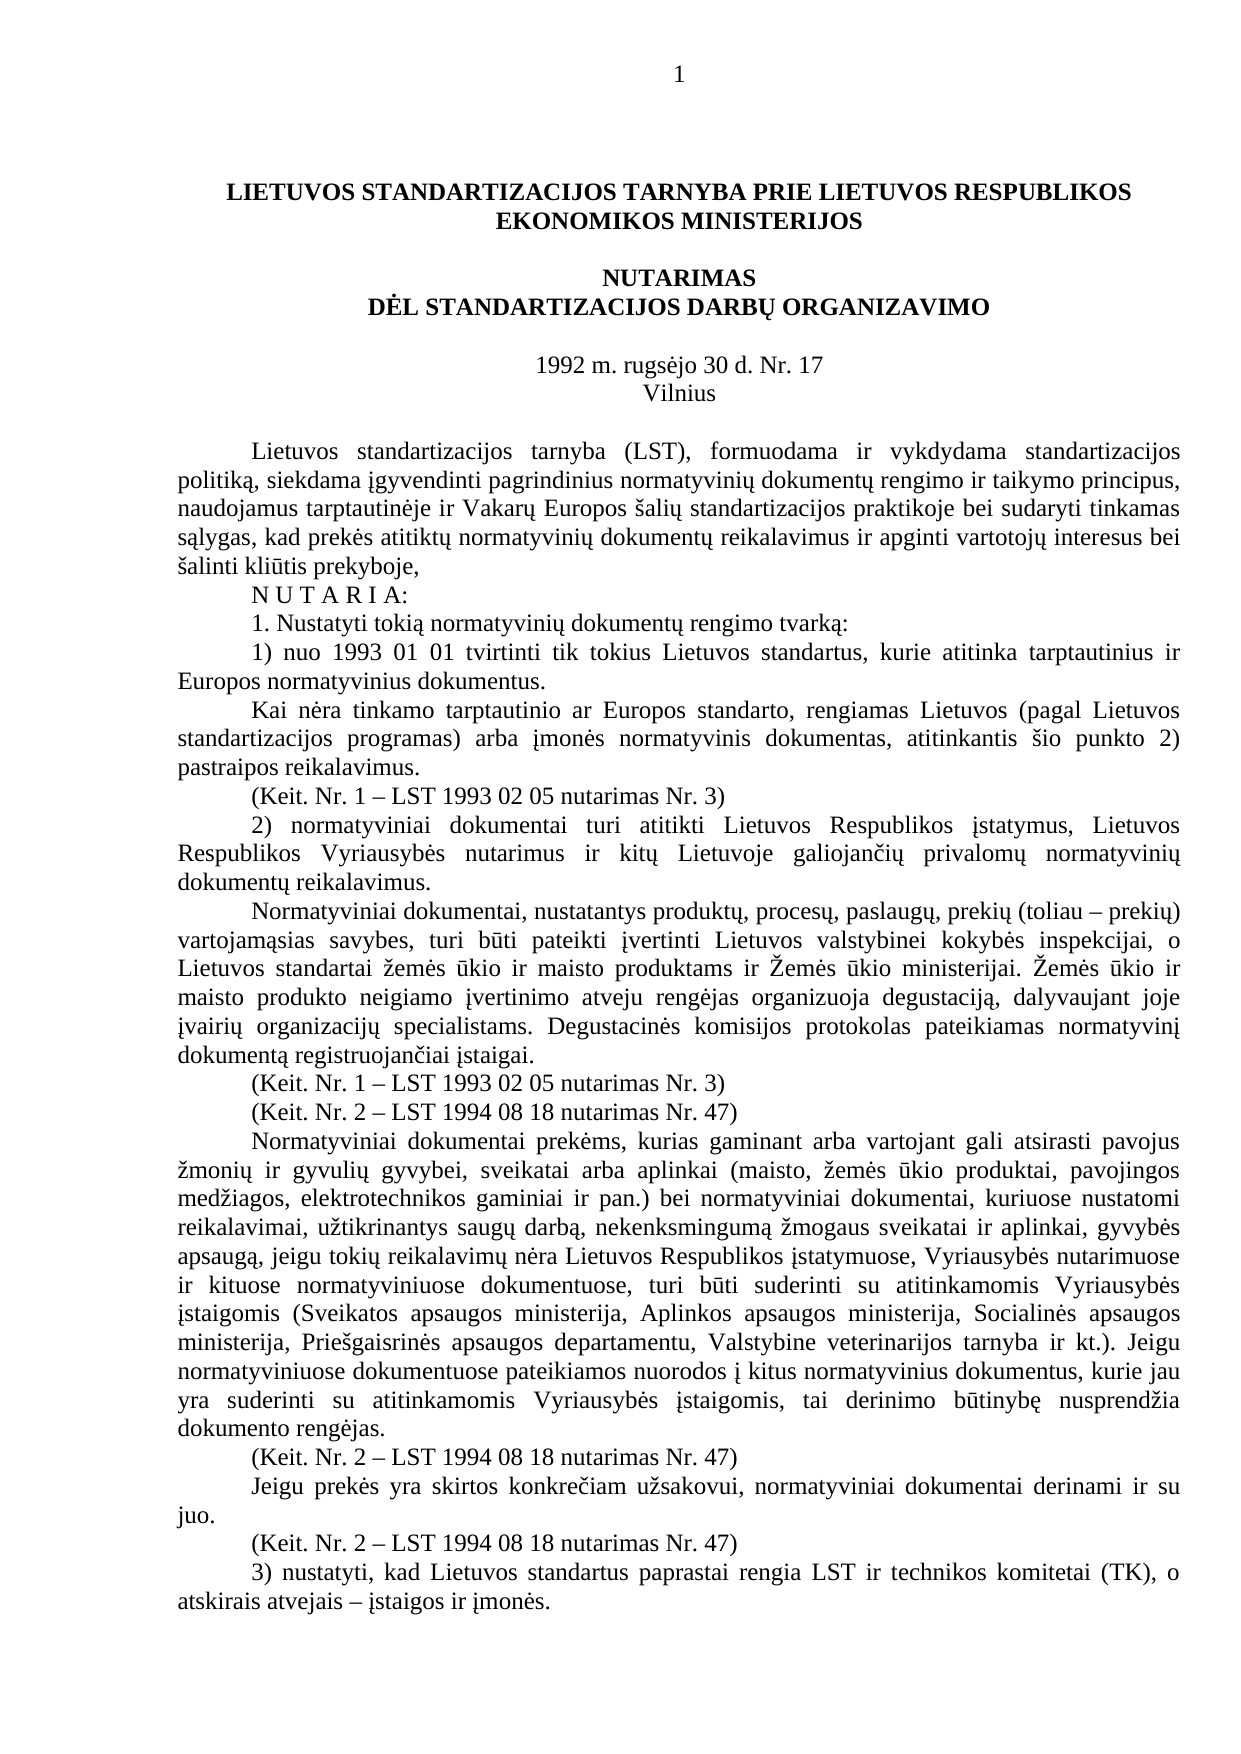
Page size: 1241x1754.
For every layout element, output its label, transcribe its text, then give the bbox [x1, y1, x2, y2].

text 1992 m. rugsėjo 30 d. Nr. 17 [177, 350, 1181, 378]
text (Keit. Nr. 2 – LST 1994 08 18 nutarimas Nr. 47) [177, 1528, 1181, 1557]
text LIETUVOS STANDARTIZACIJOS TARNYBA PRIE LIETUVOS RESPUBLIKOS EKONOMIKOS MINISTERIJOS [177, 177, 1181, 235]
text (Keit. Nr. 1 – LST 1993 02 05 nutarimas Nr. 3) [177, 781, 1181, 810]
text 1. Nustatyti tokią normatyvinių dokumentų rengimo tvarką: [177, 608, 1181, 637]
text (Keit. Nr. 2 – LST 1994 08 18 nutarimas Nr. 47) [177, 1442, 1181, 1471]
text (Keit. Nr. 2 – LST 1994 08 18 nutarimas Nr. 47) [177, 1097, 1181, 1126]
text NUTARIMAS [177, 263, 1181, 292]
text 2) normatyviniai dokumentai turi atitikti Lietuvos Respublikos įstatymus, Lietuvos Respublikos Vyriausybės nutarimus ir kitų Lietuvoje galiojančių privalomų normatyvinių dokumentų reikalavimus. [177, 810, 1181, 896]
text 3) nustatyti, kad Lietuvos standartus paprastai rengia LST ir technikos komitetai (TK), o atskirais atvejais – įstaigos ir įmonės. [177, 1557, 1181, 1615]
text Normatyviniai dokumentai, nustatantys produktų, procesų, paslaugų, prekių (toliau – prekių) vartojamąsias savybes, turi būti pateikti įvertinti Lietuvos valstybinei kokybės inspekcijai, o Lietuvos standartai žemės ūkio ir maisto produktams ir Žemės ūkio ministerijai. Žemės ūkio ir maisto produkto neigiamo įvertinimo atveju rengėjas organizuoja degustaciją, dalyvaujant joje įvairių organizacijų specialistams. Degustacinės komisijos protokolas pateikiamas normatyvinį dokumentą registruojančiai įstaigai. [177, 896, 1181, 1068]
text (Keit. Nr. 1 – LST 1993 02 05 nutarimas Nr. 3) [177, 1068, 1181, 1097]
text DĖL STANDARTIZACIJOS DARBŲ ORGANIZAVIMO [177, 292, 1181, 321]
text Lietuvos standartizacijos tarnyba (LST), formuodama ir vykdydama standartizacijos politiką, siekdama įgyvendinti pagrindinius normatyvinių dokumentų rengimo ir taikymo principus, naudojamus tarptautinėje ir Vakarų Europos šalių standartizacijos praktikoje bei sudaryti tinkamas sąlygas, kad prekės atitiktų normatyvinių dokumentų reikalavimus ir apginti vartotojų interesus bei šalinti kliūtis prekyboje, [177, 436, 1181, 580]
text Normatyviniai dokumentai prekėms, kurias gaminant arba vartojant gali atsirasti pavojus žmonių ir gyvulių gyvybei, sveikatai arba aplinkai (maisto, žemės ūkio produktai, pavojingos medžiagos, elektrotechnikos gaminiai ir pan.) bei normatyviniai dokumentai, kuriuose nustatomi reikalavimai, užtikrinantys saugų darbą, nekenksmingumą žmogaus sveikatai ir aplinkai, gyvybės apsaugą, jeigu tokių reikalavimų nėra Lietuvos Respublikos įstatymuose, Vyriausybės nutarimuose ir kituose normatyviniuose dokumentuose, turi būti suderinti su atitinkamomis Vyriausybės įstaigomis (Sveikatos apsaugos ministerija, Aplinkos apsaugos ministerija, Socialinės apsaugos ministerija, Priešgaisrinės apsaugos departamentu, Valstybine veterinarijos tarnyba ir kt.). Jeigu normatyviniuose dokumentuose pateikiamos nuorodos į kitus normatyvinius dokumentus, kurie jau yra suderinti su atitinkamomis Vyriausybės įstaigomis, tai derinimo būtinybę nusprendžia dokumento rengėjas. [177, 1126, 1181, 1442]
text Vilnius [177, 378, 1181, 407]
text Kai nėra tinkamo tarptautinio ar Europos standarto, rengiamas Lietuvos (pagal Lietuvos standartizacijos programas) arba įmonės normatyvinis dokumentas, atitinkantis šio punkto 2) pastraipos reikalavimus. [177, 695, 1181, 781]
text Jeigu prekės yra skirtos konkrečiam užsakovui, normatyviniai dokumentai derinami ir su juo. [177, 1471, 1181, 1528]
text 1) nuo 1993 01 01 tvirtinti tik tokius Lietuvos standartus, kurie atitinka tarptautinius ir Europos normatyvinius dokumentus. [177, 637, 1181, 695]
text NUTARIA: [177, 580, 1181, 608]
